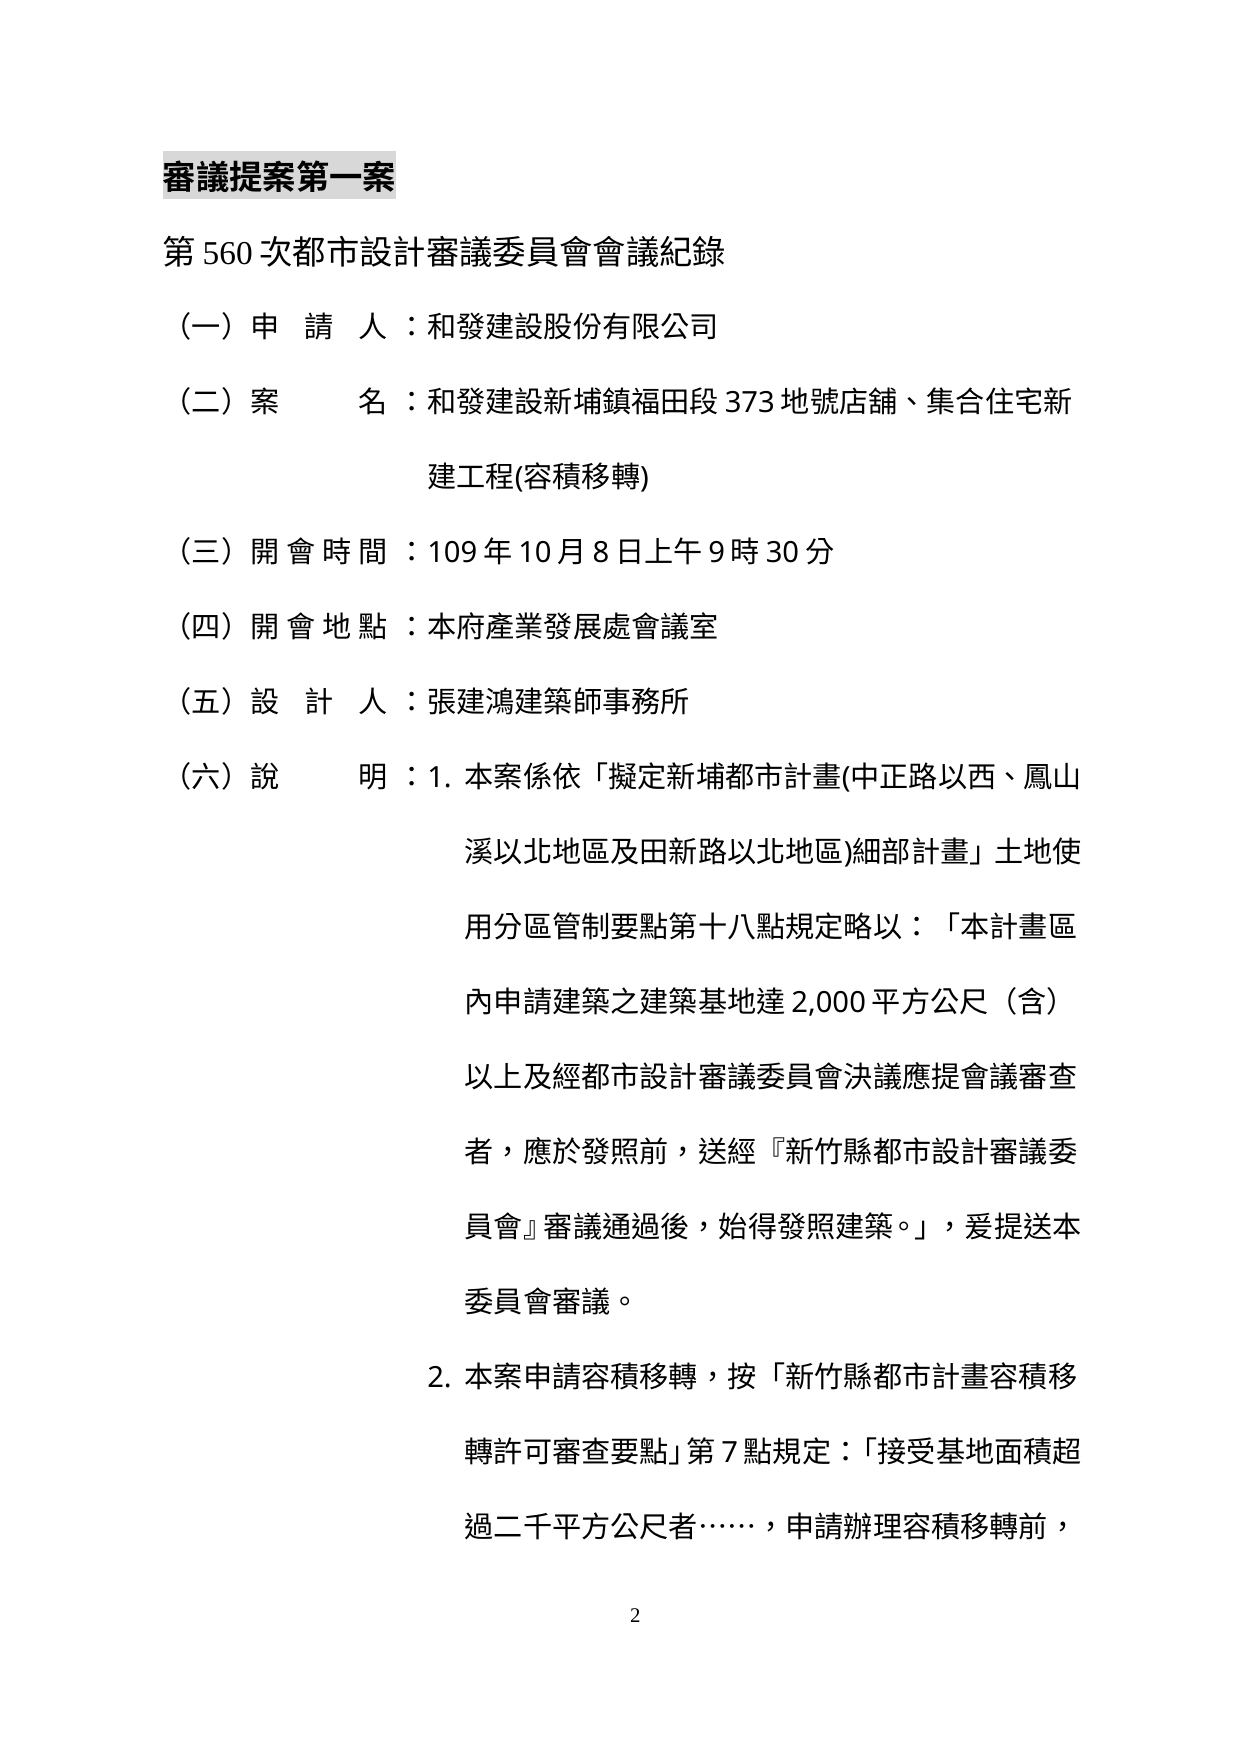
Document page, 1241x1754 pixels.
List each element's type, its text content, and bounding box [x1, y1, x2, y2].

table_header （一） [151, 288, 251, 362]
table_cell 本府產業發展處會議室 [428, 588, 1093, 662]
table_cell ： [399, 513, 428, 587]
table_cell 張建鴻建築師事務所 [428, 663, 1093, 737]
table_cell 開會地點 [251, 588, 399, 662]
text 第560次都市設計審議委員會會議紀錄 [162, 212, 1107, 287]
table_cell （二） [151, 363, 251, 512]
table_cell 說明 [251, 738, 399, 1562]
table_cell ： [399, 663, 428, 737]
table_header 申請人 [251, 288, 399, 362]
table_cell 開會時間 [251, 513, 399, 587]
table_cell ： [399, 363, 428, 512]
table_header ： [399, 288, 428, 362]
table_cell 設計人 [251, 663, 399, 737]
table_cell 和發建設新埔鎮福田段373地號店舖、集合住宅新建工程(容積移轉) [428, 363, 1093, 512]
table_cell （四） [151, 588, 251, 662]
table_cell 案名 [251, 363, 399, 512]
table_cell （三） [151, 513, 251, 587]
table_cell （六） [151, 738, 251, 1562]
table_cell 本案係依「擬定新埔都市計畫(中正路以西、鳳山溪以北地區及田新路以北地區)細部計畫」土地使用分區管制要點第十八點規定略以：「本計畫區內申請建築之建築基地達2,000平方公尺（含）以上及經都市設計審議委員會決議應提會議審查者，應於發照前，送經『新竹縣都市設計審議委員會』審議通過後，始得發照建築。」，爰提送本委員會審議。 本案申請容積移轉，按「新竹縣都市計畫容積移轉許可審查要點」第7點規定：「接受基地面積超過二千平方公尺者……，申請辦理容積移轉前，應先經新竹縣都市設計審議委員會審查通過……。」，以及第9點規定：「…位於整體開發地區、實施都市更新地區、面臨永久性空地或其他都市計畫指定地區範圍內之接受基地，經本縣都市設計審議委員會同意，可移入容積得酌予增加。但不得超過該接受基地基準容積之百分之四十。…」，本案位於整體開發地區，基地面積2611.66㎡，擬申請容積移轉40%，爰提送本委員會審議。 本案容積移轉案辦理進度：本案於109年4月24日提出申請，本府業於109年5月15日邀集相關單位至現地會勘，其勘查結果為符合，後續依程序辦理相關事宜。 [428, 738, 1093, 1562]
table_cell 109年10月8日上午9時30分 [428, 513, 1093, 587]
table_cell ： [399, 588, 428, 662]
table_header 和發建設股份有限公司 [428, 288, 1093, 362]
table_cell （五） [151, 663, 251, 737]
table_cell ： [399, 738, 428, 1562]
text 審議提案第一案 [162, 137, 1107, 212]
